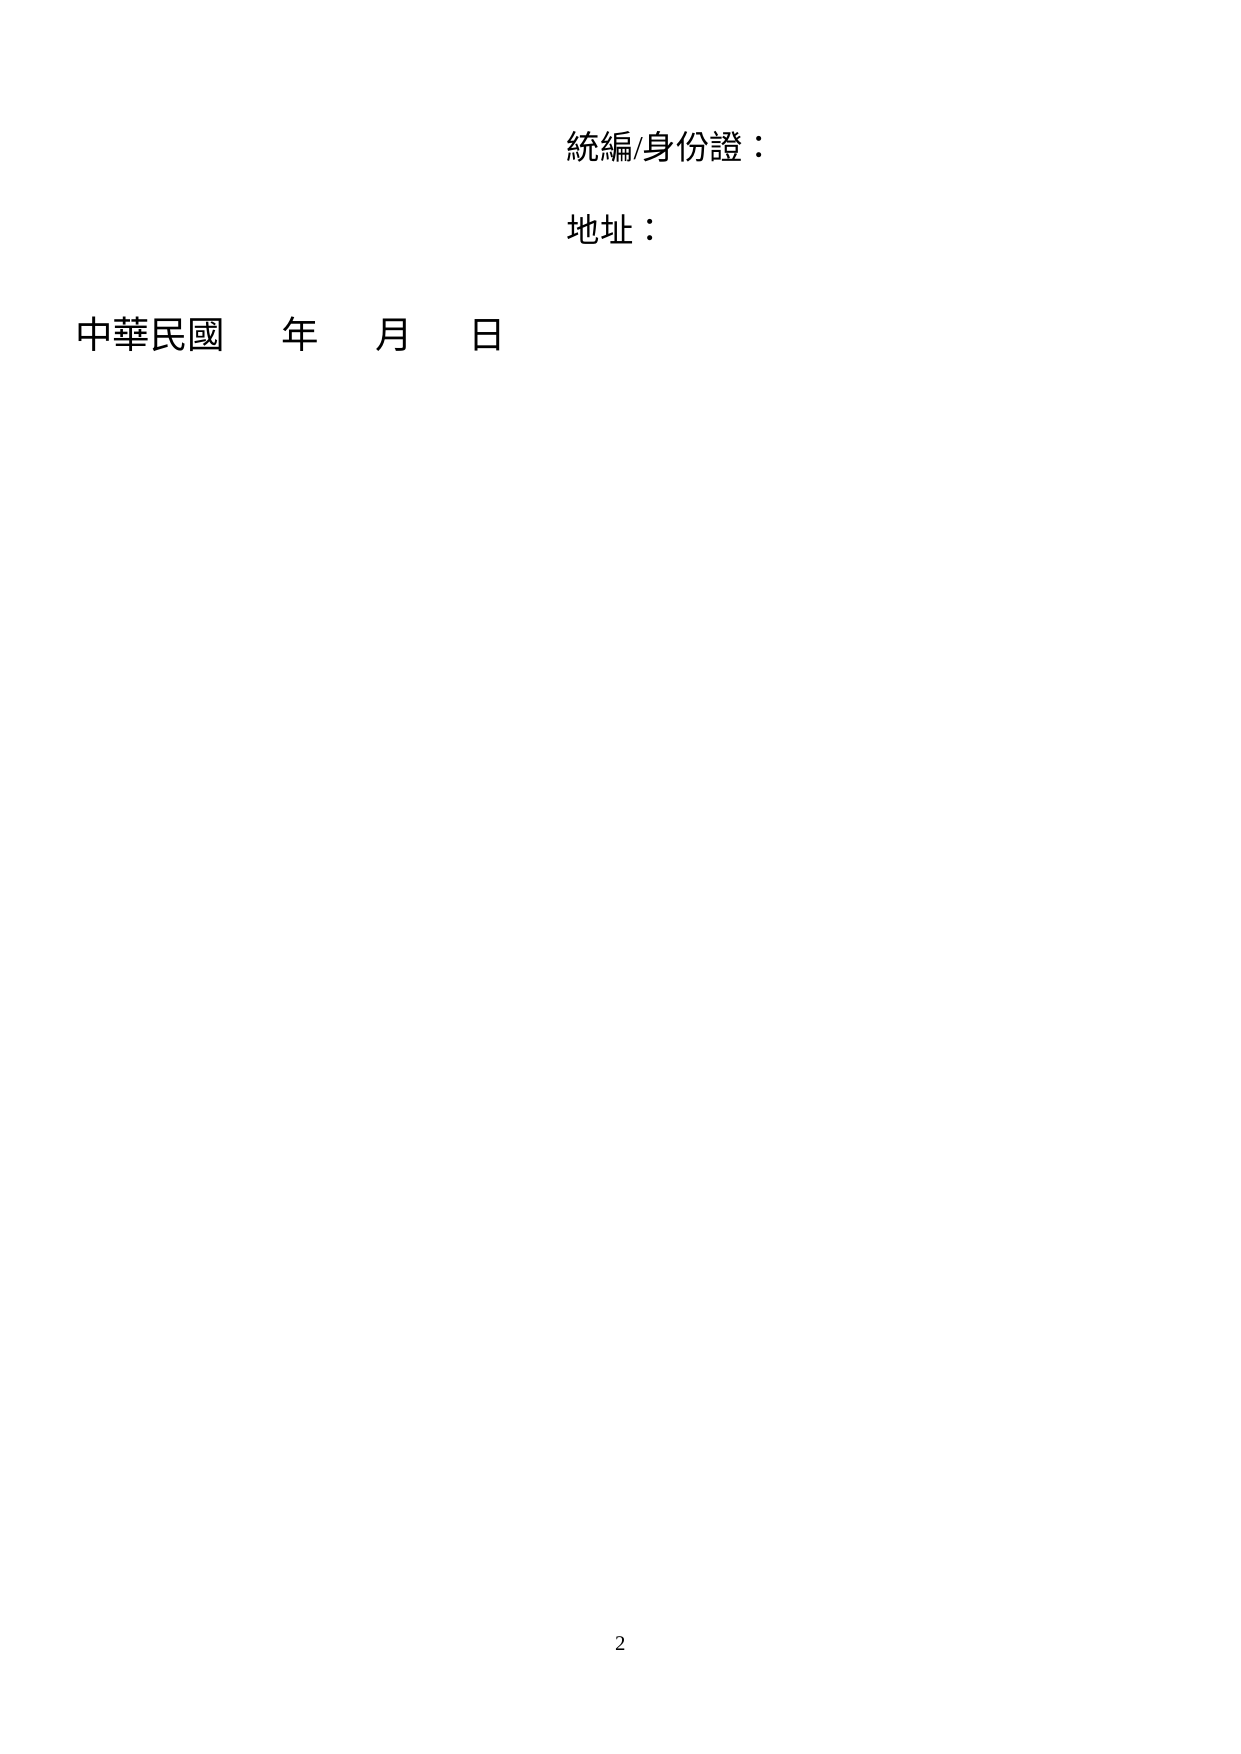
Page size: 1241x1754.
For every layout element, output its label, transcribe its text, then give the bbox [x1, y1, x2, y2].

text 中華民國 年 月 日 [75, 290, 1165, 353]
text 統編/身份證： [325, 103, 1165, 165]
text 地址： [325, 186, 1165, 249]
